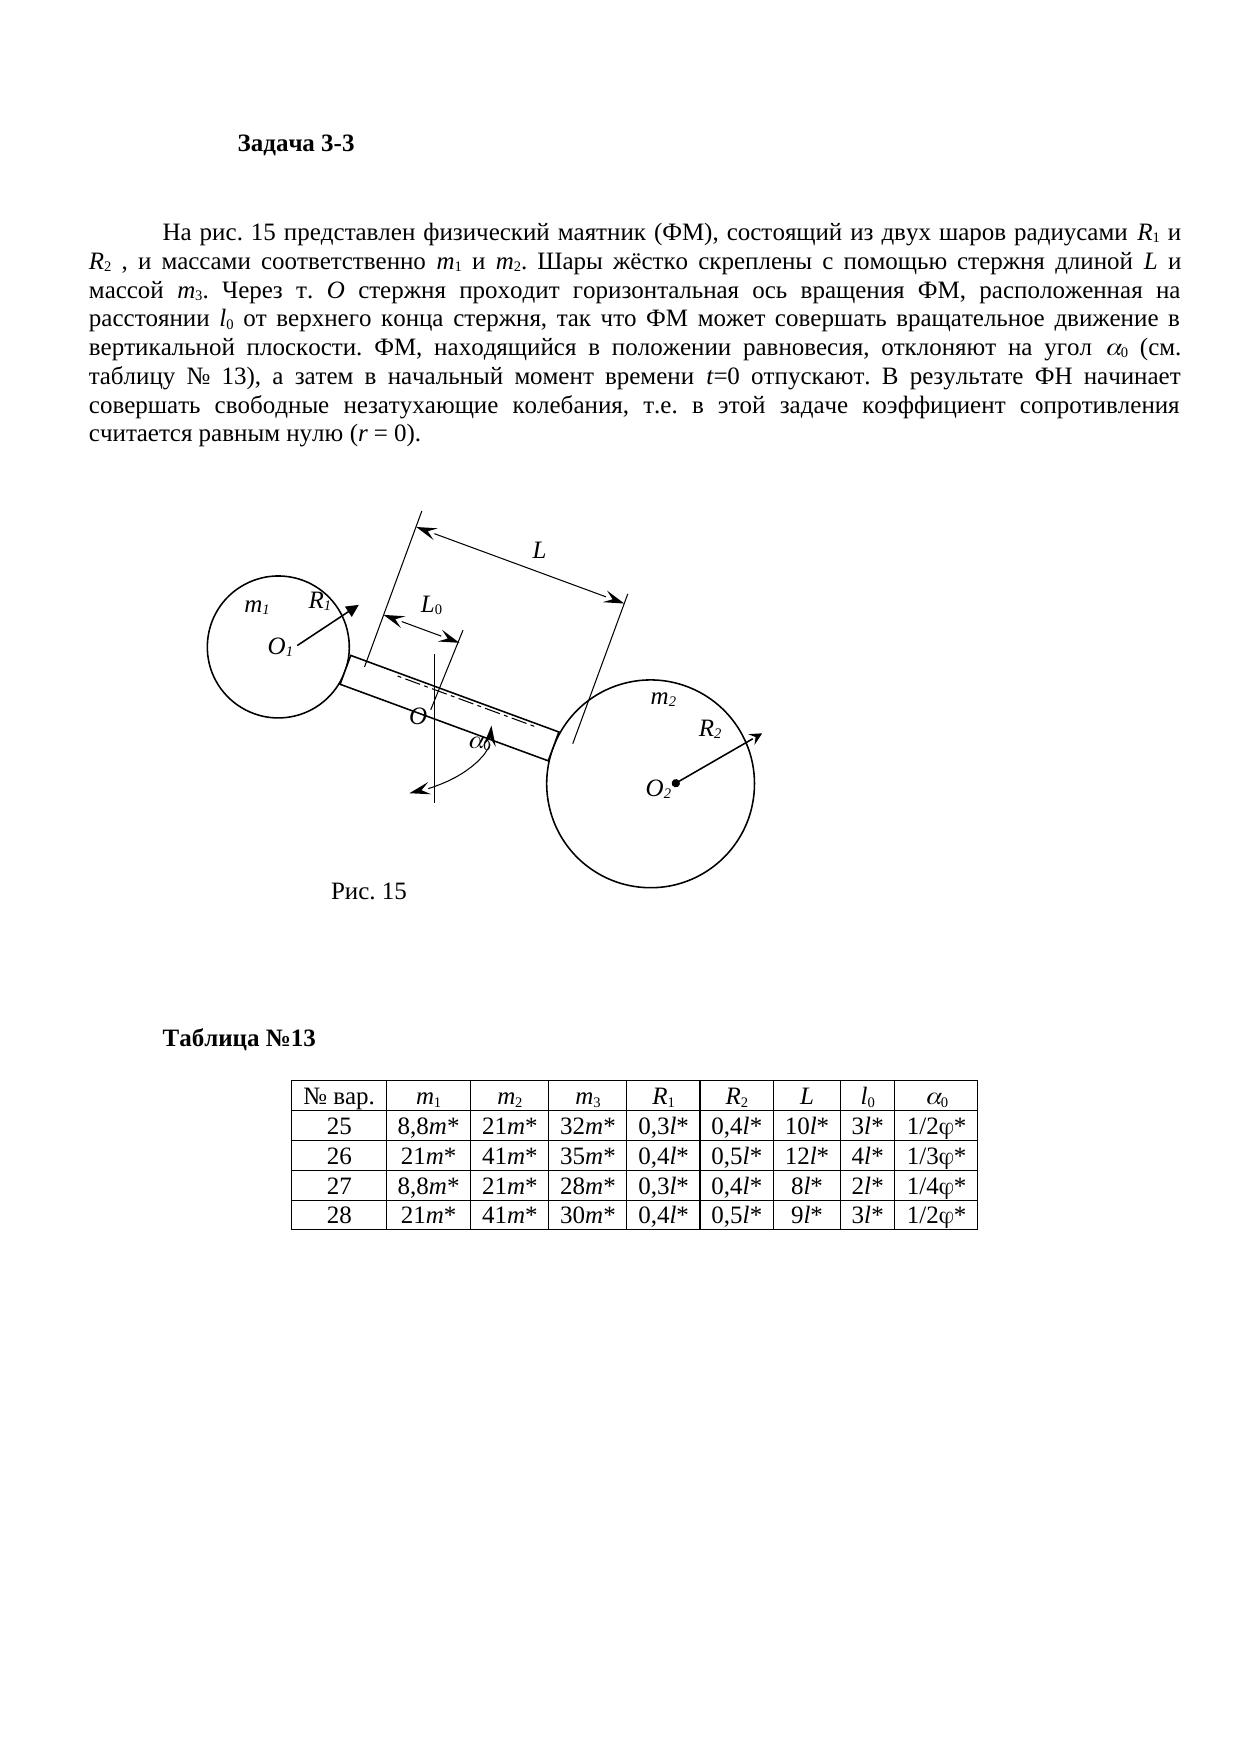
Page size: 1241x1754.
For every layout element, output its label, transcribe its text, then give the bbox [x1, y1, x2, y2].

table_cell 27 [292, 1171, 386, 1199]
table_cell 0,3l* [627, 1111, 699, 1140]
table_header 0 [895, 1081, 977, 1110]
table_cell 8,8m* [387, 1171, 470, 1199]
table_header m2 [471, 1081, 548, 1110]
table_cell 41m* [471, 1141, 548, 1170]
table_cell 3l* [841, 1201, 894, 1229]
table_cell 0,4l* [701, 1111, 773, 1140]
table_cell 2l* [841, 1171, 894, 1199]
table_cell 10l* [774, 1111, 840, 1140]
table_cell 1/2* [895, 1111, 977, 1140]
table_cell 12l* [774, 1141, 840, 1170]
table_header R1 [627, 1081, 699, 1110]
table_cell 1/3* [895, 1141, 977, 1170]
table_header № вар. [292, 1081, 386, 1110]
table_header m1 [387, 1081, 470, 1110]
table_header l0 [841, 1081, 894, 1110]
table_cell 0,4l* [627, 1201, 699, 1229]
table_cell 32m* [549, 1111, 626, 1140]
table_cell 3l* [841, 1111, 894, 1140]
table_cell 28m* [549, 1171, 626, 1199]
table_cell 0,4l* [627, 1141, 699, 1170]
text На рис. 15 представлен физический маятник (ФМ), состоящий из двух шаров радиусами R1 и R­2 , и массами соответственно m1 и m2. Шары жёстко скреплены с помощью стержня длиной L и массой m3. Через т. О стержня проходит горизонтальная ось вращения ФМ, расположенная на расстоянии l0 от верхнего конца стержня, так что ФМ может совершать вращательное движение в вертикальной плоскости. ФМ, находящийся в положении равновесия, отклоняют на угол 0 (см. таблицу № 13), а затем в начальный момент времени t=0 отпускают. В результате ФН начинает совершать свободные незатухающие колебания, т.е. в этой задаче коэффициент сопротивления считается равным нулю (r = 0). [89, 217, 1181, 447]
table_cell 28 [292, 1201, 386, 1229]
table_cell 1/4* [895, 1171, 977, 1199]
text Задача 3-3 [164, 128, 1106, 157]
table_cell 1/2* [895, 1201, 977, 1229]
table_cell 21m* [471, 1171, 548, 1199]
table_cell 35m* [549, 1141, 626, 1170]
table_cell 0,5l* [701, 1201, 773, 1229]
text Таблица №13 [89, 1023, 1181, 1052]
table_cell 0,5l* [701, 1141, 773, 1170]
table_cell 0,3l* [627, 1171, 699, 1199]
table_cell 0,4l* [701, 1171, 773, 1199]
table_cell 4l* [841, 1141, 894, 1170]
table_header m3 [549, 1081, 626, 1110]
table_cell 30m* [549, 1201, 626, 1229]
table_cell 8,8m* [387, 1111, 470, 1140]
table_cell 25 [292, 1111, 386, 1140]
table_cell 41m* [471, 1201, 548, 1229]
table_cell 26 [292, 1141, 386, 1170]
table_cell 9l* [774, 1201, 840, 1229]
table_header R2 [701, 1081, 773, 1110]
table_header L [774, 1081, 840, 1110]
table_cell 21m* [387, 1201, 470, 1229]
table_cell 21m* [471, 1111, 548, 1140]
table_cell 8l* [774, 1171, 840, 1199]
table_cell 21m* [387, 1141, 470, 1170]
